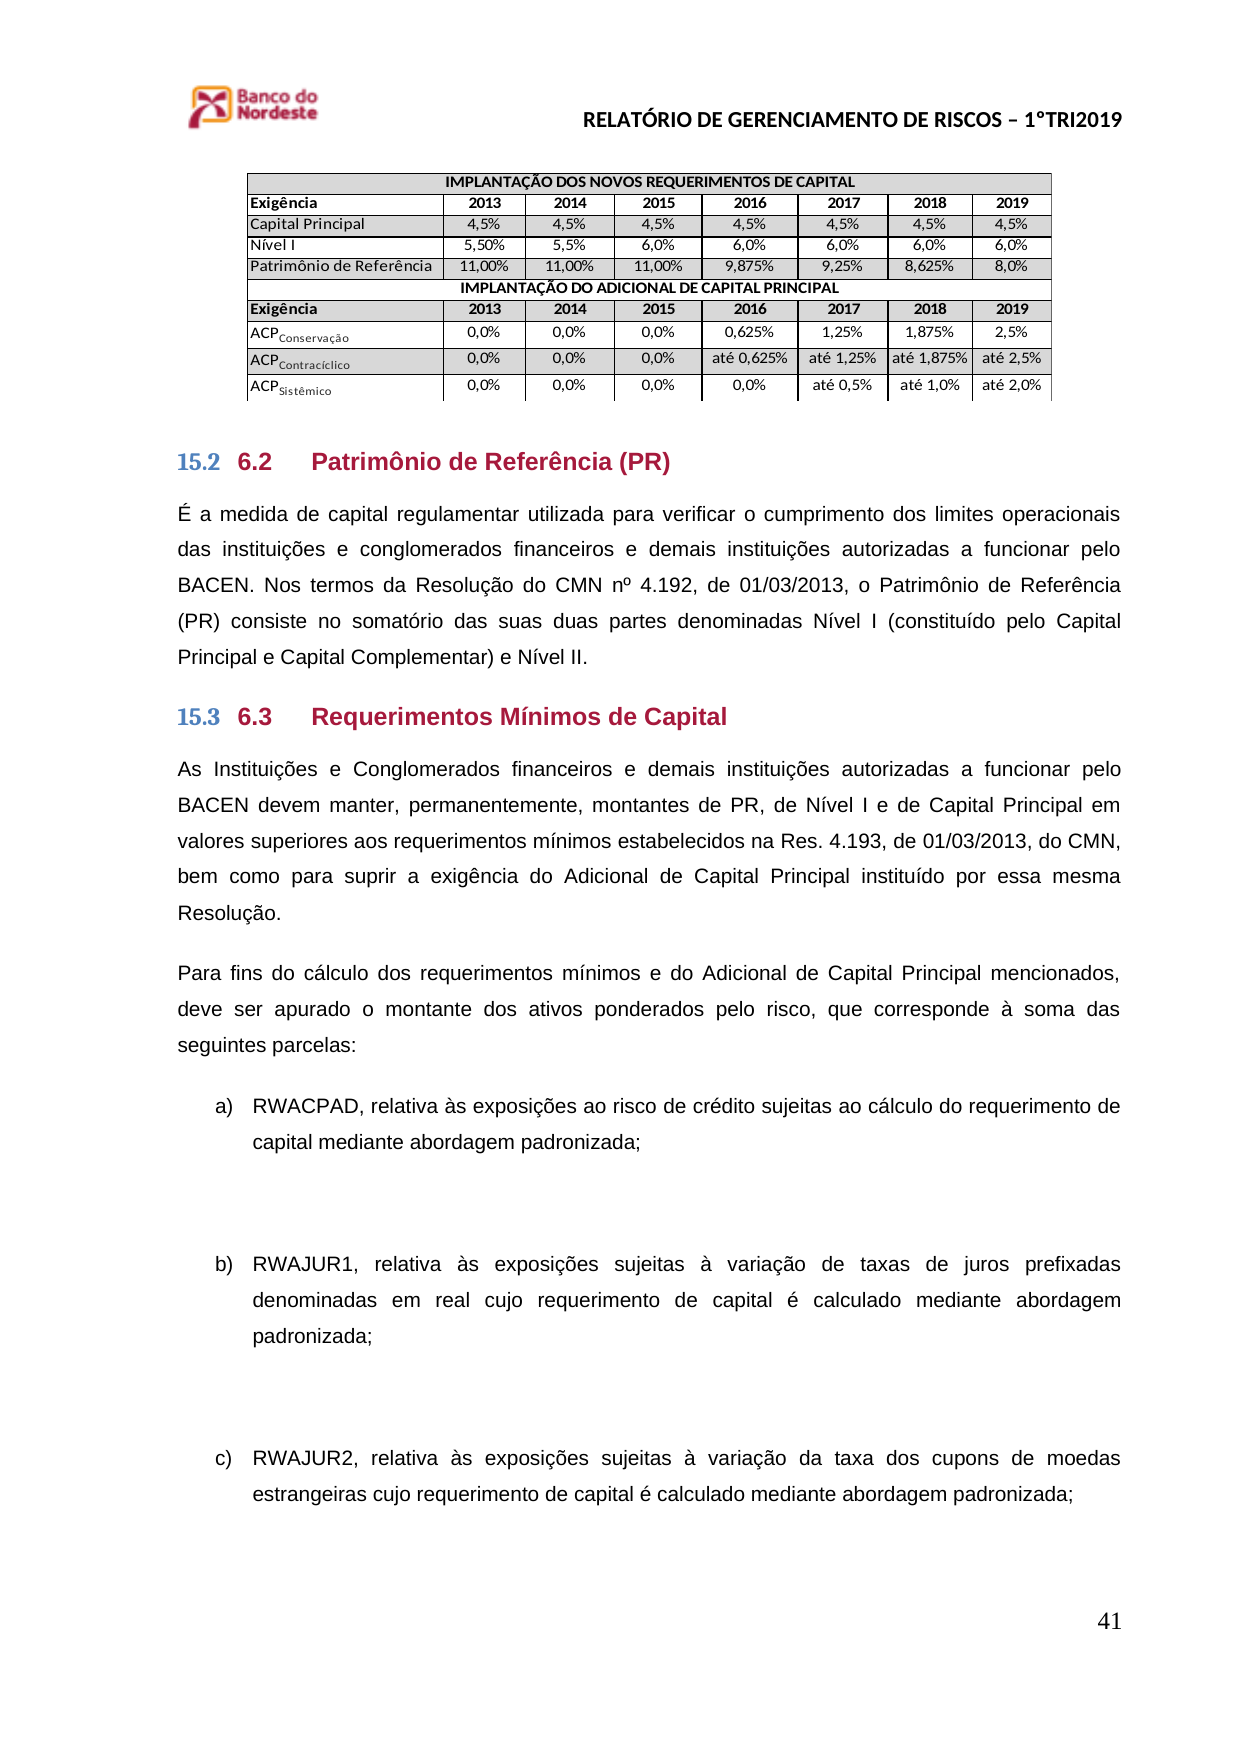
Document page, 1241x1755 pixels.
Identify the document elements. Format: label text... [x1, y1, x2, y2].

subtitle 6.2 Patrimônio de Referência (PR) [177, 447, 1122, 476]
text Para fins do cálculo dos requerimentos mínimos e do Adicional de Capital Principal mencionados, deve ser apurado o montante dos ativos ponderados pelo risco, que corresponde à soma das seguintes parcelas: [177, 961, 1122, 1057]
subtitle 6.3 Requerimentos Mínimos de Capital [177, 702, 1122, 732]
text É a medida de capital regulamentar utilizada para verificar o cumprimento dos limites operacionais das instituições e conglomerados financeiros e demais instituições autorizadas a funcionar pelo BACEN. Nos termos da Resolução do CMN nº 4.192, de 01/03/2013, o Patrimônio de Referência (PR) consiste no somatório das suas duas partes denominadas Nível I (constituído pelo Capital Principal e Capital Complementar) e Nível II. [177, 501, 1122, 669]
text As Instituições e Conglomerados financeiros e demais instituições autorizadas a funcionar pelo BACEN devem manter, permanentemente, montantes de PR, de Nível I e de Capital Principal em valores superiores aos requerimentos mínimos estabelecidos na Res. 4.193, de 01/03/2013, do CMN, bem como para suprir a exigência do Adicional de Capital Principal instituído por essa mesma Resolução. [177, 757, 1122, 924]
list RWAJUR1, relativa às exposições sujeitas à variação de taxas de juros prefixadas denominadas em real cujo requerimento de capital é calculado mediante abordagem padronizada; [215, 1252, 1122, 1348]
list RWACPAD, relativa às exposições ao risco de crédito sujeitas ao cálculo do requerimento de capital mediante abordagem padronizada; [215, 1094, 1122, 1154]
list RWAJUR2, relativa às exposições sujeitas à variação da taxa dos cupons de moedas estrangeiras cujo requerimento de capital é calculado mediante abordagem padronizada; [215, 1446, 1122, 1506]
